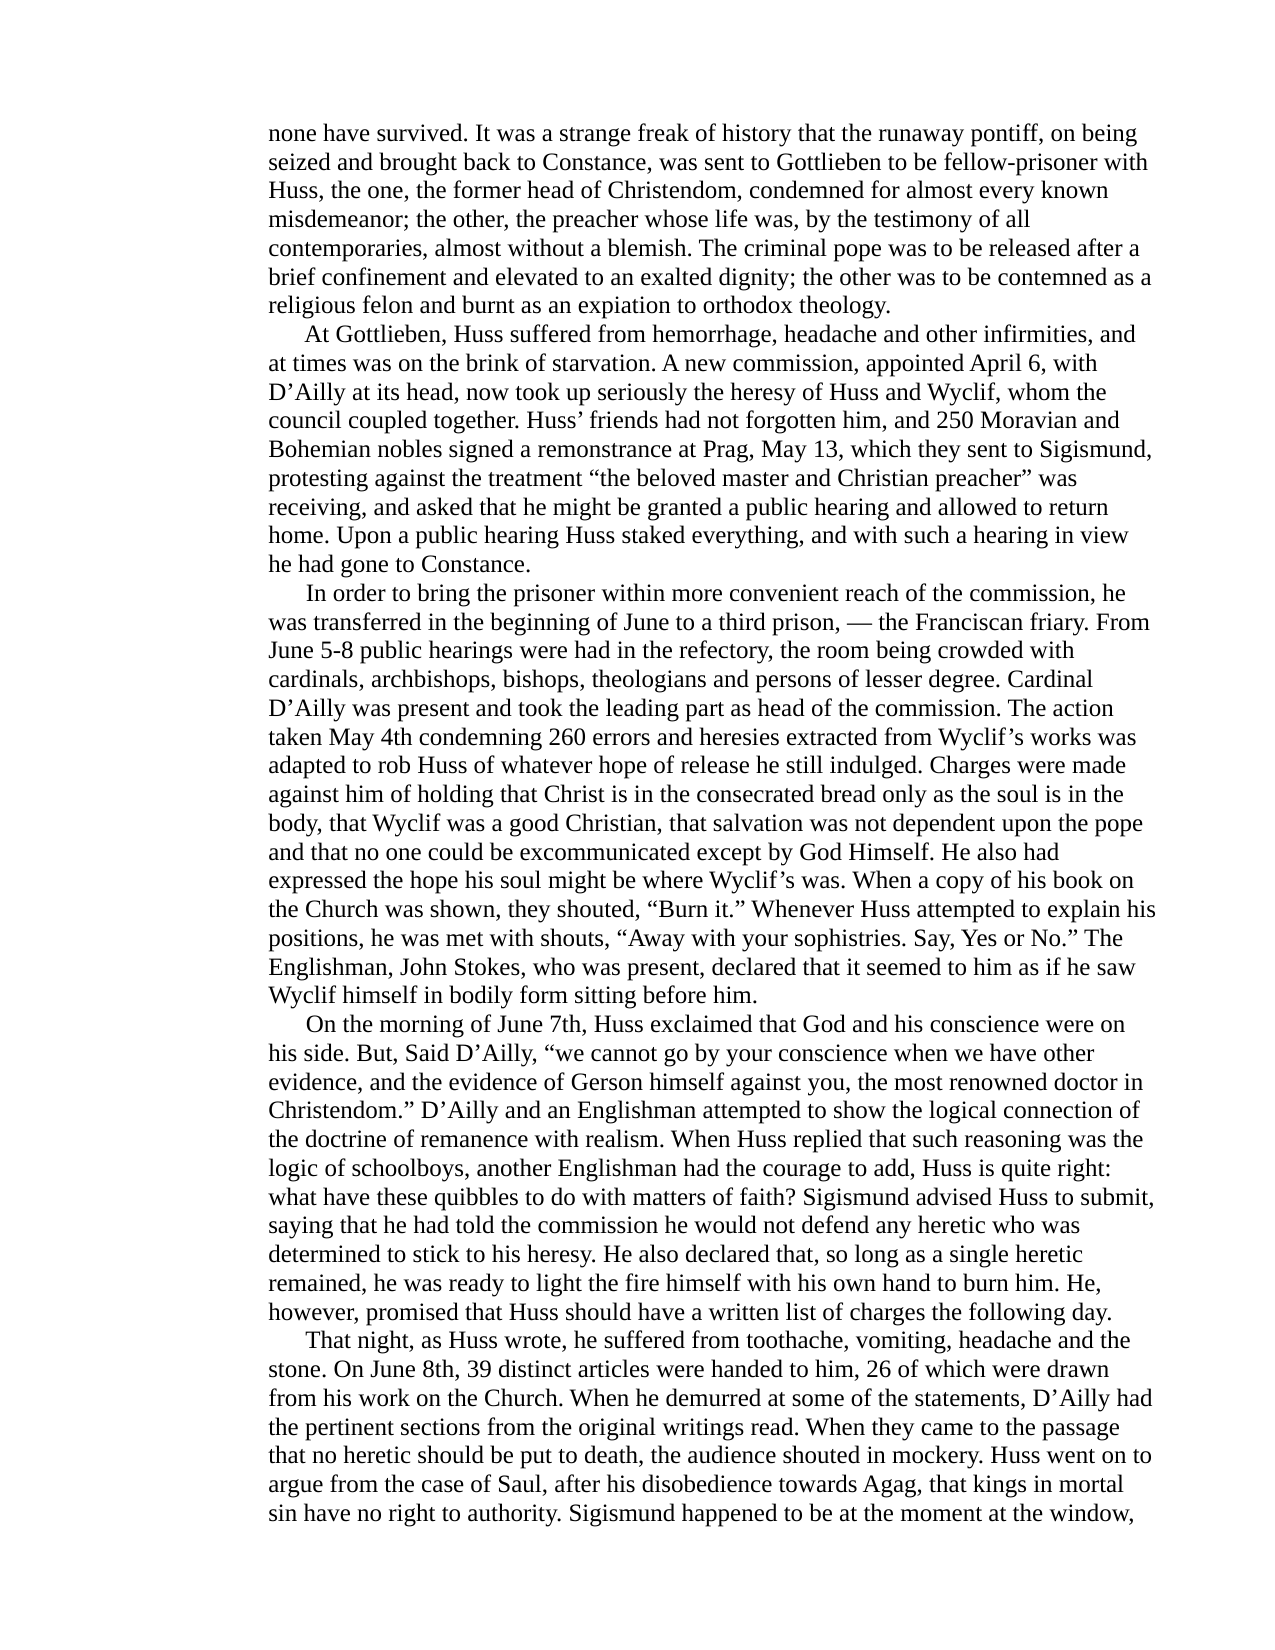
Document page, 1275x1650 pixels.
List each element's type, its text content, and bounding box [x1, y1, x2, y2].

text That night, as Huss wrote, he suffered from toothache, vomiting, headache and the stone. On June 8th, 39 distinct articles were handed to him, 26 of which were drawn from his work on the Church. When he demurred at some of the statements, D’Ailly had the pertinent sections from the original writings read. When they came to the passage that no heretic should be put to death, the audience shouted in mockery. Huss went on to argue from the case of Saul, after his disobedience towards Agag, that kings in mortal sin have no right to authority. Sigismund happened to be at the moment at the window, [268, 1326, 1157, 1527]
text none have survived. It was a strange freak of history that the runaway pontiff, on being seized and brought back to Constance, was sent to Gottlieben to be fellow-prisoner with Huss, the one, the former head of Christendom, condemned for almost every known misdemeanor; the other, the preacher whose life was, by the testimony of all contemporaries, almost without a blemish. The criminal pope was to be released after a brief confinement and elevated to an exalted dignity; the other was to be contemned as a religious felon and burnt as an expiation to orthodox theology. [268, 118, 1157, 319]
text On the morning of June 7th, Huss exclaimed that God and his conscience were on his side. But, Said D’Ailly, “we cannot go by your conscience when we have other evidence, and the evidence of Gerson himself against you, the most renowned doctor in Christendom.” D’Ailly and an Englishman attempted to show the logical connection of the doctrine of remanence with realism. When Huss replied that such reasoning was the logic of schoolboys, another Englishman had the courage to add, Huss is quite right: what have these quibbles to do with matters of faith? Sigismund advised Huss to submit, saying that he had told the commission he would not defend any heretic who was determined to stick to his heresy. He also declared that, so long as a single heretic remained, he was ready to light the fire himself with his own hand to burn him. He, however, promised that Huss should have a written list of charges the following day. [268, 1009, 1157, 1326]
text In order to bring the prisoner within more convenient reach of the commission, he was transferred in the beginning of June to a third prison, — the Franciscan friary. From June 5-8 public hearings were had in the refectory, the room being crowded with cardinals, archbishops, bishops, theologians and persons of lesser degree. Cardinal D’Ailly was present and took the leading part as head of the commission. The action taken May 4th condemning 260 errors and heresies extracted from Wyclif’s works was adapted to rob Huss of whatever hope of release he still indulged. Charges were made against him of holding that Christ is in the consecrated bread only as the soul is in the body, that Wyclif was a good Christian, that salvation was not dependent upon the pope and that no one could be excommunicated except by God Himself. He also had expressed the hope his soul might be where Wyclif’s was. When a copy of his book on the Church was shown, they shouted, “Burn it.” Whenever Huss attempted to explain his positions, he was met with shouts, “Away with your sophistries. Say, Yes or No.” The Englishman, John Stokes, who was present, declared that it seemed to him as if he saw Wyclif himself in bodily form sitting before him. [268, 578, 1157, 1009]
text At Gottlieben, Huss suffered from hemorrhage, headache and other infirmities, and at times was on the brink of starvation. A new commission, appointed April 6, with D’Ailly at its head, now took up seriously the heresy of Huss and Wyclif, whom the council coupled together. Huss’ friends had not forgotten him, and 250 Moravian and Bohemian nobles signed a remonstrance at Prag, May 13, which they sent to Sigismund, protesting against the treatment “the beloved master and Christian preacher” was receiving, and asked that he might be granted a public hearing and allowed to return home. Upon a public hearing Huss staked everything, and with such a hearing in view he had gone to Constance. [268, 319, 1157, 578]
